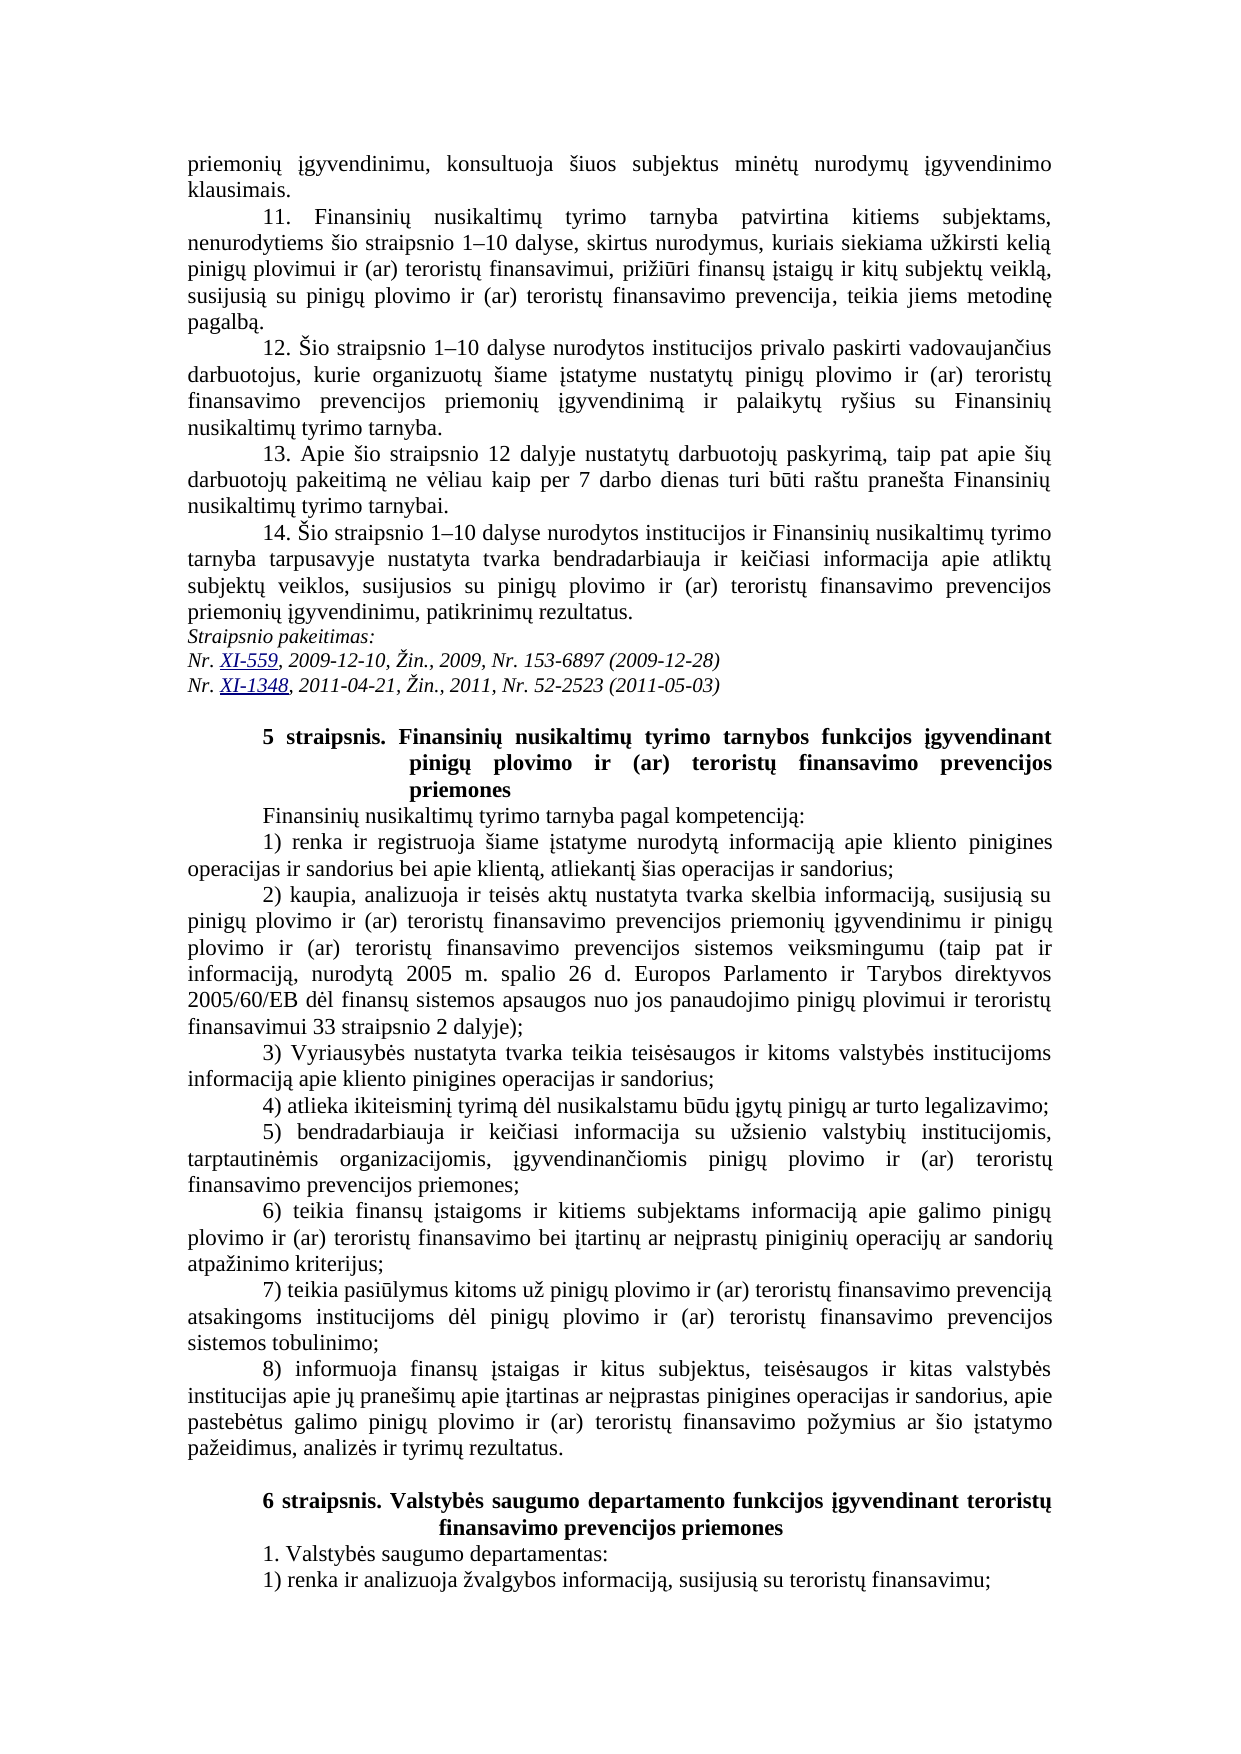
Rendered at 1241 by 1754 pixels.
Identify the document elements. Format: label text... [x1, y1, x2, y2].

text 13. Apie šio straipsnio 12 dalyje nustatytų darbuotojų paskyrimą, taip pat apie šių darbuotojų pakeitimą ne vėliau kaip per 7 darbo dienas turi būti raštu pranešta Finansinių nusikaltimų tyrimo tarnybai. [187, 440, 1053, 519]
text 5 straipsnis. Finansinių nusikaltimų tyrimo tarnybos funkcijos įgyvendinant pinigų plovimo ir (ar) teroristų finansavimo prevencijos priemones [262, 723, 1053, 802]
text 6) teikia finansų įstaigoms ir kitiems subjektams informaciją apie galimo pinigų plovimo ir (ar) teroristų finansavimo bei įtartinų ar neįprastų piniginių operacijų ar sandorių atpažinimo kriterijus; [187, 1197, 1053, 1276]
text 1) renka ir registruoja šiame įstatyme nurodytą informaciją apie kliento pinigines operacijas ir sandorius bei apie klientą, atliekantį šias operacijas ir sandorius; [187, 828, 1053, 881]
text 7) teikia pasiūlymus kitoms už pinigų plovimo ir (ar) teroristų finansavimo prevenciją atsakingoms institucijoms dėl pinigų plovimo ir (ar) teroristų finansavimo prevencijos sistemos tobulinimo; [187, 1276, 1053, 1355]
text 11. Finansinių nusikaltimų tyrimo tarnyba patvirtina kitiems subjektams, nenurodytiems šio straipsnio 1–10 dalyse, skirtus nurodymus, kuriais siekiama užkirsti kelią pinigų plovimui ir (ar) teroristų finansavimui, prižiūri finansų įstaigų ir kitų subjektų veiklą, susijusią su pinigų plovimo ir (ar) teroristų finansavimo prevencija, teikia jiems metodinę pagalbą. [187, 203, 1053, 334]
text 1) renka ir analizuoja žvalgybos informaciją, susijusią su teroristų finansavimu; [187, 1566, 1053, 1593]
text Finansinių nusikaltimų tyrimo tarnyba pagal kompetenciją: [187, 802, 1053, 828]
text priemonių įgyvendinimu, konsultuoja šiuos subjektus minėtų nurodymų įgyvendinimo klausimais. [187, 150, 1053, 203]
text 1. Valstybės saugumo departamentas: [187, 1540, 1053, 1566]
text 6 straipsnis. Valstybės saugumo departamento funkcijos įgyvendinant teroristų finansavimo prevencijos priemones [262, 1487, 1053, 1540]
text Nr. XI-559, 2009-12-10, Žin., 2009, Nr. 153-6897 (2009-12-28) [187, 648, 1053, 672]
text 4) atlieka ikiteisminį tyrimą dėl nusikalstamu būdu įgytų pinigų ar turto legalizavimo; [187, 1092, 1053, 1118]
text 12. Šio straipsnio 1–10 dalyse nurodytos institucijos privalo paskirti vadovaujančius darbuotojus, kurie organizuotų šiame įstatyme nustatytų pinigų plovimo ir (ar) teroristų finansavimo prevencijos priemonių įgyvendinimą ir palaikytų ryšius su Finansinių nusikaltimų tyrimo tarnyba. [187, 334, 1053, 440]
text Straipsnio pakeitimas: [187, 624, 1053, 648]
text 5) bendradarbiauja ir keičiasi informacija su užsienio valstybių institucijomis, tarptautinėmis organizacijomis, įgyvendinančiomis pinigų plovimo ir (ar) teroristų finansavimo prevencijos priemones; [187, 1118, 1053, 1197]
text 3) Vyriausybės nustatyta tvarka teikia teisėsaugos ir kitoms valstybės institucijoms informaciją apie kliento pinigines operacijas ir sandorius; [187, 1039, 1053, 1092]
text 8) informuoja finansų įstaigas ir kitus subjektus, teisėsaugos ir kitas valstybės institucijas apie jų pranešimų apie įtartinas ar neįprastas pinigines operacijas ir sandorius, apie pastebėtus galimo pinigų plovimo ir (ar) teroristų finansavimo požymius ar šio įstatymo pažeidimus, analizės ir tyrimų rezultatus. [187, 1355, 1053, 1461]
text Nr. XI-1348, 2011-04-21, Žin., 2011, Nr. 52-2523 (2011-05-03) [187, 672, 1053, 697]
text 14. Šio straipsnio 1–10 dalyse nurodytos institucijos ir Finansinių nusikaltimų tyrimo tarnyba tarpusavyje nustatyta tvarka bendradarbiauja ir keičiasi informacija apie atliktų subjektų veiklos, susijusios su pinigų plovimo ir (ar) teroristų finansavimo prevencijos priemonių įgyvendinimu, patikrinimų rezultatus. [187, 519, 1053, 624]
text 2) kaupia, analizuoja ir teisės aktų nustatyta tvarka skelbia informaciją, susijusią su pinigų plovimo ir (ar) teroristų finansavimo prevencijos priemonių įgyvendinimu ir pinigų plovimo ir (ar) teroristų finansavimo prevencijos sistemos veiksmingumu (taip pat ir informaciją, nurodytą 2005 m. spalio 26 d. Europos Parlamento ir Tarybos direktyvos 2005/60/EB dėl finansų sistemos apsaugos nuo jos panaudojimo pinigų plovimui ir teroristų finansavimui 33 straipsnio 2 dalyje); [187, 881, 1053, 1039]
